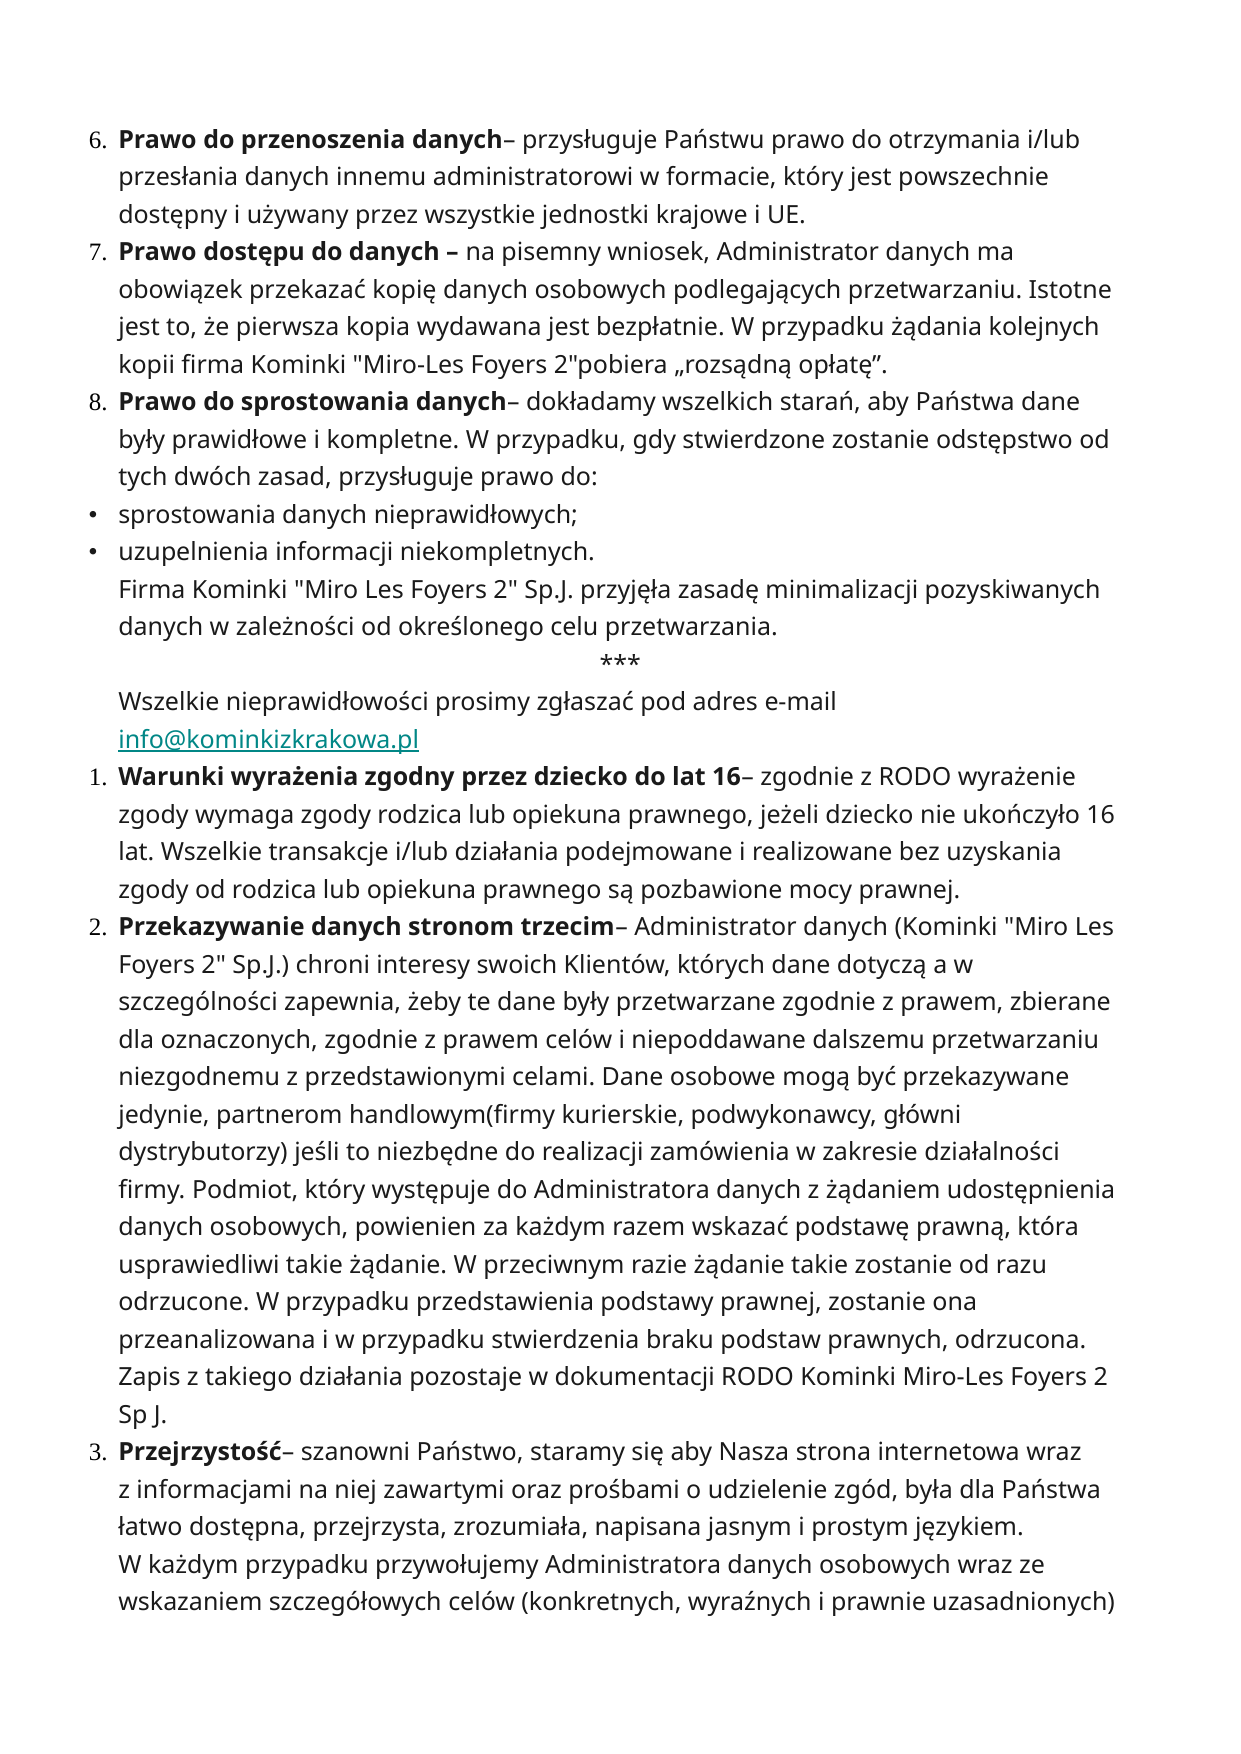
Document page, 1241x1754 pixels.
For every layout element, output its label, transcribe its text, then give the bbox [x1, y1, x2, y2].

list Przekazywanie danych stronom trzecim– Administrator danych (Kominki "Miro Les Foyers 2" Sp.J.) chroni interesy swoich Klientów, których dane dotyczą a w szczególności zapewnia, żeby te dane były przetwarzane zgodnie z prawem, zbierane dla oznaczonych, zgodnie z prawem celów i niepoddawane dalszemu przetwarzaniu niezgodnemu z przedstawionymi celami. Dane osobowe mogą być przekazywane jedynie, partnerom handlowym(firmy kurierskie, podwykonawcy, główni dystrybutorzy) jeśli to niezbędne do realizacji zamówienia w zakresie działalności firmy. Podmiot, który występuje do Administratora danych z żądaniem udostępnienia danych osobowych, powienien za każdym razem wskazać podstawę prawną, która usprawiedliwi takie żądanie. W przeciwnym razie żądanie takie zostanie od razu odrzucone. W przypadku przedstawienia podstawy prawnej, zostanie ona przeanalizowana i w przypadku stwierdzenia braku podstaw prawnych, odrzucona. Zapis z takiego działania pozostaje w dokumentacji RODO Kominki Miro-Les Foyers 2 Sp J. [118, 906, 1122, 1431]
text Wszelkie nieprawidłowości prosimy zgłaszać pod adres e-mail info@kominkizkrakowa.pl [118, 681, 1122, 756]
list uzupelnienia informacji niekompletnych. [118, 531, 1122, 568]
text Firma Kominki "Miro Les Foyers 2" Sp.J. przyjęła zasadę minimalizacji pozyskiwanych danych w zależności od określonego celu przetwarzania. [118, 568, 1122, 643]
list Prawo dostępu do danych – na pisemny wniosek, Administrator danych ma obowiązek przekazać kopię danych osobowych podlegających przetwarzaniu. Istotne jest to, że pierwsza kopia wydawana jest bezpłatnie. W przypadku żądania kolejnych kopii firma Kominki "Miro-Les Foyers 2"pobiera „rozsądną opłatę”. [118, 231, 1122, 381]
list Prawo do sprostowania danych– dokładamy wszelkich starań, aby Państwa dane były prawidłowe i kompletne. W przypadku, gdy stwierdzone zostanie odstępstwo od tych dwóch zasad, przysługuje prawo do: [118, 381, 1122, 493]
list sprostowania danych nieprawidłowych; [118, 493, 1122, 531]
list Warunki wyrażenia zgodny przez dziecko do lat 16– zgodnie z RODO wyrażenie zgody wymaga zgody rodzica lub opiekuna prawnego, jeżeli dziecko nie ukończyło 16 lat. Wszelkie transakcje i/lub działania podejmowane i realizowane bez uzyskania zgody od rodzica lub opiekuna prawnego są pozbawione mocy prawnej. [118, 756, 1122, 906]
list Przejrzystość– szanowni Państwo, staramy się aby Nasza strona internetowa wraz z informacjami na niej zawartymi oraz prośbami o udzielenie zgód, była dla Państwa łatwo dostępna, przejrzysta, zrozumiała, napisana jasnym i prostym językiem. W każdym przypadku przywołujemy Administratora danych osobowych wraz ze wskazaniem szczegółowych celów (konkretnych, wyraźnych i prawnie uzasadnionych) [118, 1431, 1122, 1618]
list Prawo do przenoszenia danych– przysługuje Państwu prawo do otrzymania i/lub przesłania danych innemu administratorowi w formacie, który jest powszechnie dostępny i używany przez wszystkie jednostki krajowe i UE. [118, 118, 1122, 231]
text *** [118, 643, 1122, 681]
